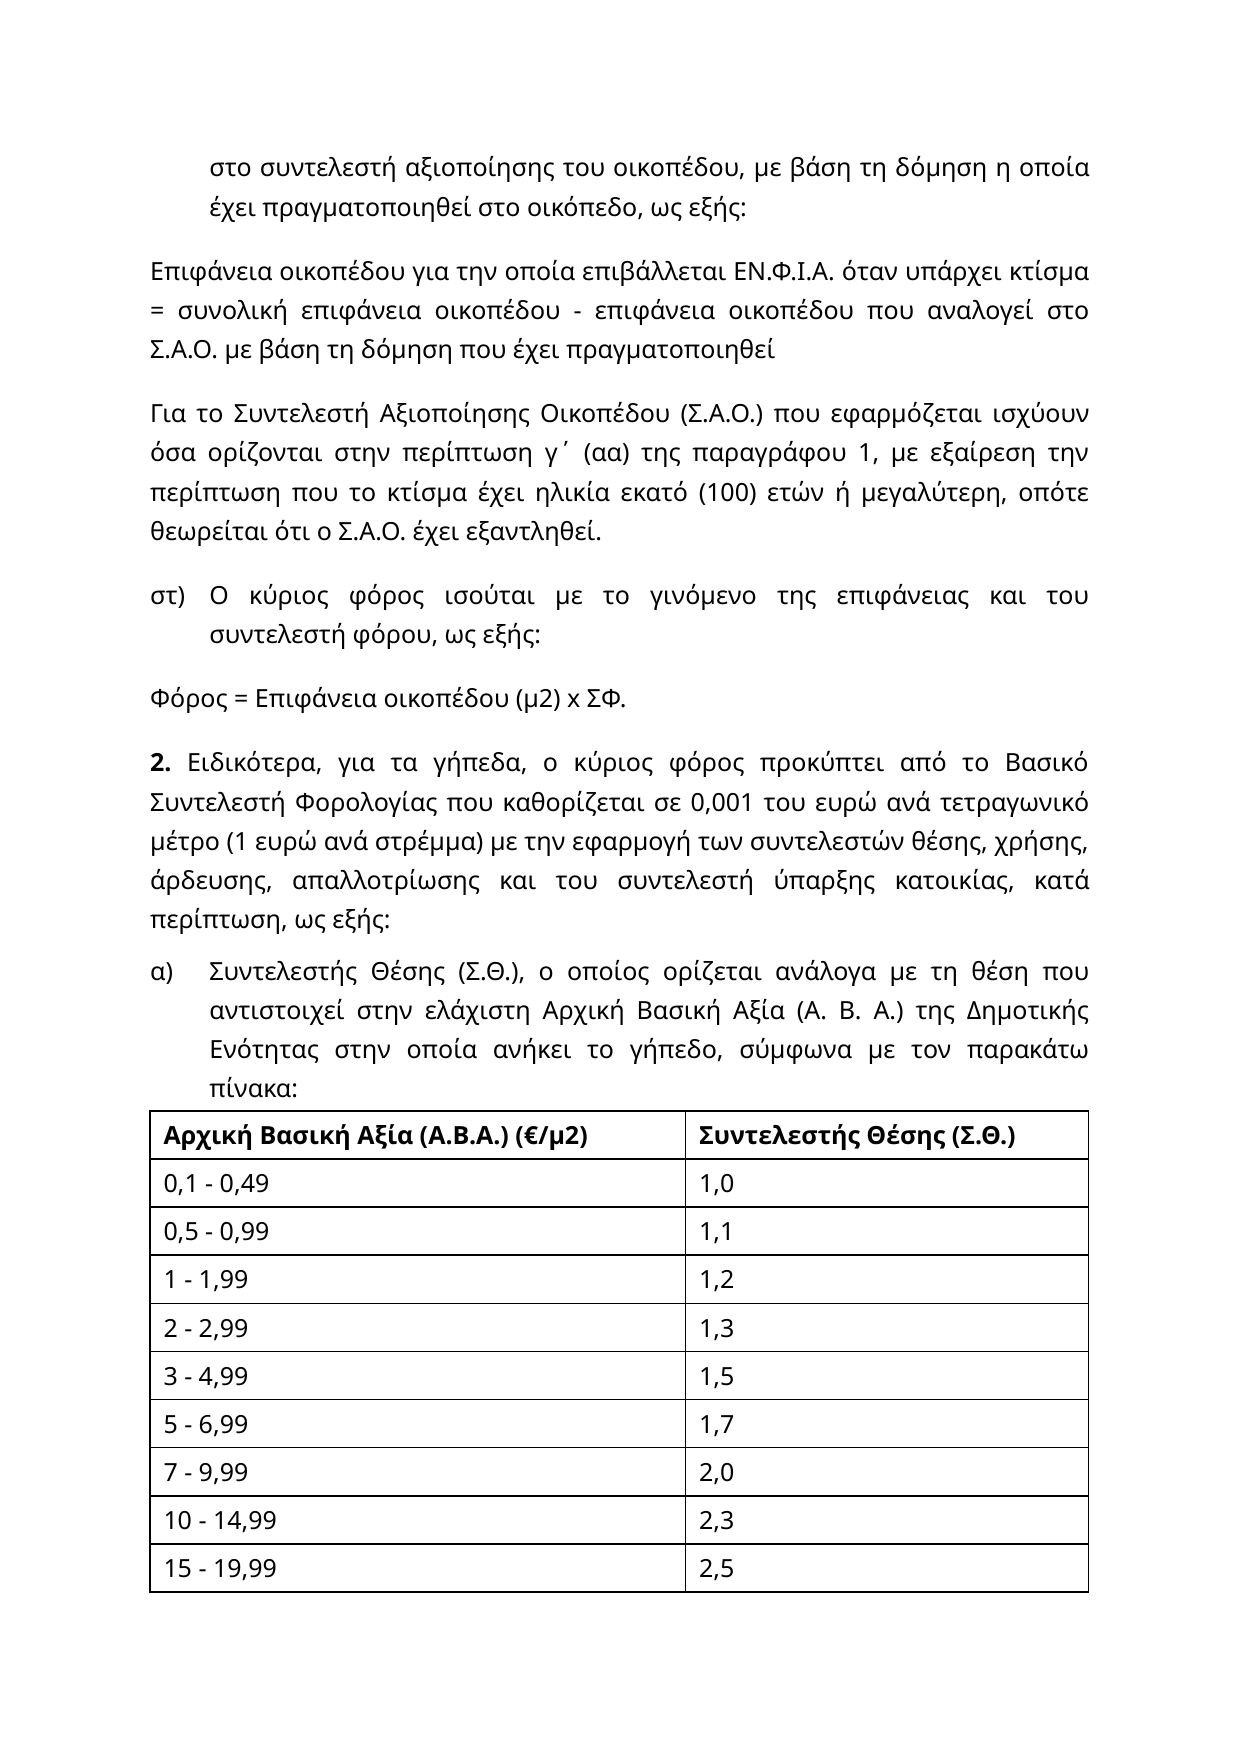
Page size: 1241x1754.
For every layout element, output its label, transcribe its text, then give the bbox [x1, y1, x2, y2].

table_cell 1,7 [686, 1400, 1088, 1447]
table_cell 2,0 [686, 1448, 1088, 1495]
table_cell 2 - 2,99 [151, 1304, 685, 1351]
list στ) Ο κύριος φόρος ισούται με το γινόμενο της επιφάνειας και του συντελεστή φόρου, ως εξής: [150, 577, 1090, 651]
table_cell 1,5 [686, 1352, 1088, 1399]
list στο συντελεστή αξιοποίησης του οικοπέδου, με βάση τη δόμηση η οποία έχει πραγματοποιηθεί στο οικόπεδο, ως εξής: [150, 150, 1090, 223]
table_cell 1,3 [686, 1304, 1088, 1351]
table_cell 15 - 19,99 [151, 1545, 685, 1591]
table_cell 7 - 9,99 [151, 1448, 685, 1495]
table_cell 1 - 1,99 [151, 1256, 685, 1302]
list α) Συντελεστής Θέσης (Σ.Θ.), ο οποίος ορίζεται ανάλογα με τη θέση που αντιστοιχεί στην ελάχιστη Αρχική Βασική Αξία (Α. Β. Α.) της Δημοτικής Ενότητας στην οποία ανήκει το γήπεδο, σύμφωνα με τον παρακάτω πίνακα: [150, 953, 1090, 1105]
table_header Συντελεστής Θέσης (Σ.Θ.) [686, 1112, 1088, 1158]
table_cell 2,3 [686, 1497, 1088, 1543]
table_cell 1,0 [686, 1160, 1088, 1206]
table_cell 10 - 14,99 [151, 1497, 685, 1543]
text Φόρος = Επιφάνεια οικοπέδου (μ2) x ΣΦ. [150, 681, 1090, 715]
table_cell 1,1 [686, 1208, 1088, 1254]
table_cell 5 - 6,99 [151, 1400, 685, 1447]
text Επιφάνεια οικοπέδου για την οποία επιβάλλεται ΕΝ.Φ.Ι.Α. όταν υπάρχει κτίσμα = συνολική επιφάνεια οικοπέδου - επιφάνεια οικοπέδου που αναλογεί στο Σ.Α.Ο. με βάση τη δόμηση που έχει πραγματοποιηθεί [150, 253, 1090, 366]
text 2. Ειδικότερα, για τα γήπεδα, ο κύριος φόρος προκύπτει από το Βασικό Συντελεστή Φορολογίας που καθορίζεται σε 0,001 του ευρώ ανά τετραγωνικό μέτρο (1 ευρώ ανά στρέμμα) με την εφαρμογή των συντελεστών θέσης, χρήσης, άρδευσης, απαλλοτρίωσης και του συντελεστή ύπαρξης κατοικίας, κατά περίπτωση, ως εξής: [150, 745, 1090, 936]
table_header Αρχική Βασική Αξία (Α.Β.Α.) (€/μ2) [151, 1112, 685, 1158]
text Για το Συντελεστή Αξιοποίησης Οικοπέδου (Σ.Α.Ο.) που εφαρμόζεται ισχύουν όσα ορίζονται στην περίπτωση γ΄ (αα) της παραγράφου 1, με εξαίρεση την περίπτωση που το κτίσμα έχει ηλικία εκατό (100) ετών ή μεγαλύτερη, οπότε θεωρείται ότι ο Σ.Α.Ο. έχει εξαντληθεί. [150, 396, 1090, 547]
table_cell 1,2 [686, 1256, 1088, 1302]
table_cell 3 - 4,99 [151, 1352, 685, 1399]
table_cell 0,5 - 0,99 [151, 1208, 685, 1254]
table_cell 2,5 [686, 1545, 1088, 1591]
table_cell 0,1 - 0,49 [151, 1160, 685, 1206]
